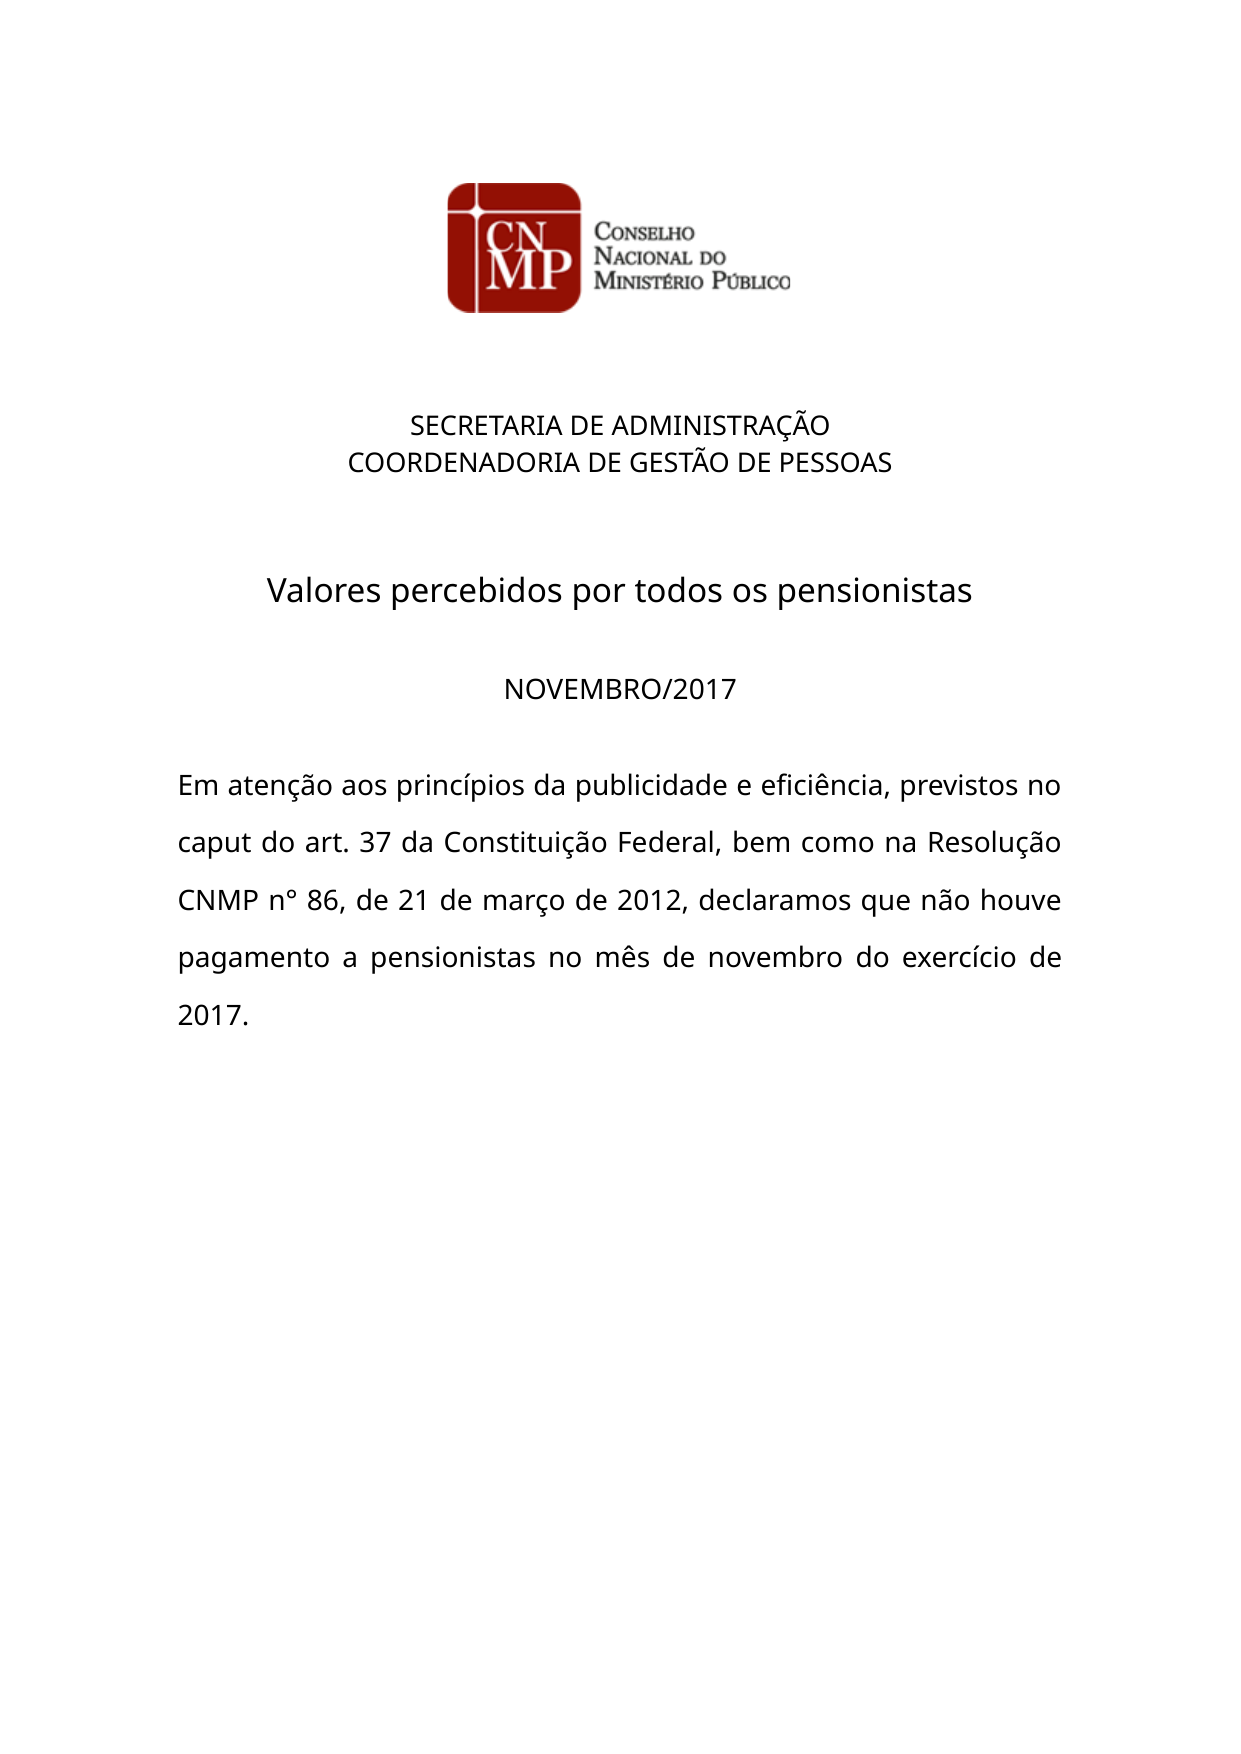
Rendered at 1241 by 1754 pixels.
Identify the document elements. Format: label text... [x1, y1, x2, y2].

text SECRETARIA DE ADMINISTRAÇÃO [177, 407, 1063, 443]
text Em atenção aos princípios da publicidade e eficiência, previstos no caput do art. 37 da Constituição Federal, bem como na Resolução CNMP n° 86, de 21 de março de 2012, declaramos que não houve pagamento a pensionistas no mês de novembro do exercício de 2017. [177, 765, 1063, 1034]
text Valores percebidos por todos os pensionistas [177, 567, 1063, 612]
text NOVEMBRO/2017 [177, 669, 1063, 708]
text COORDENADORIA DE GESTÃO DE PESSOAS [177, 443, 1063, 480]
